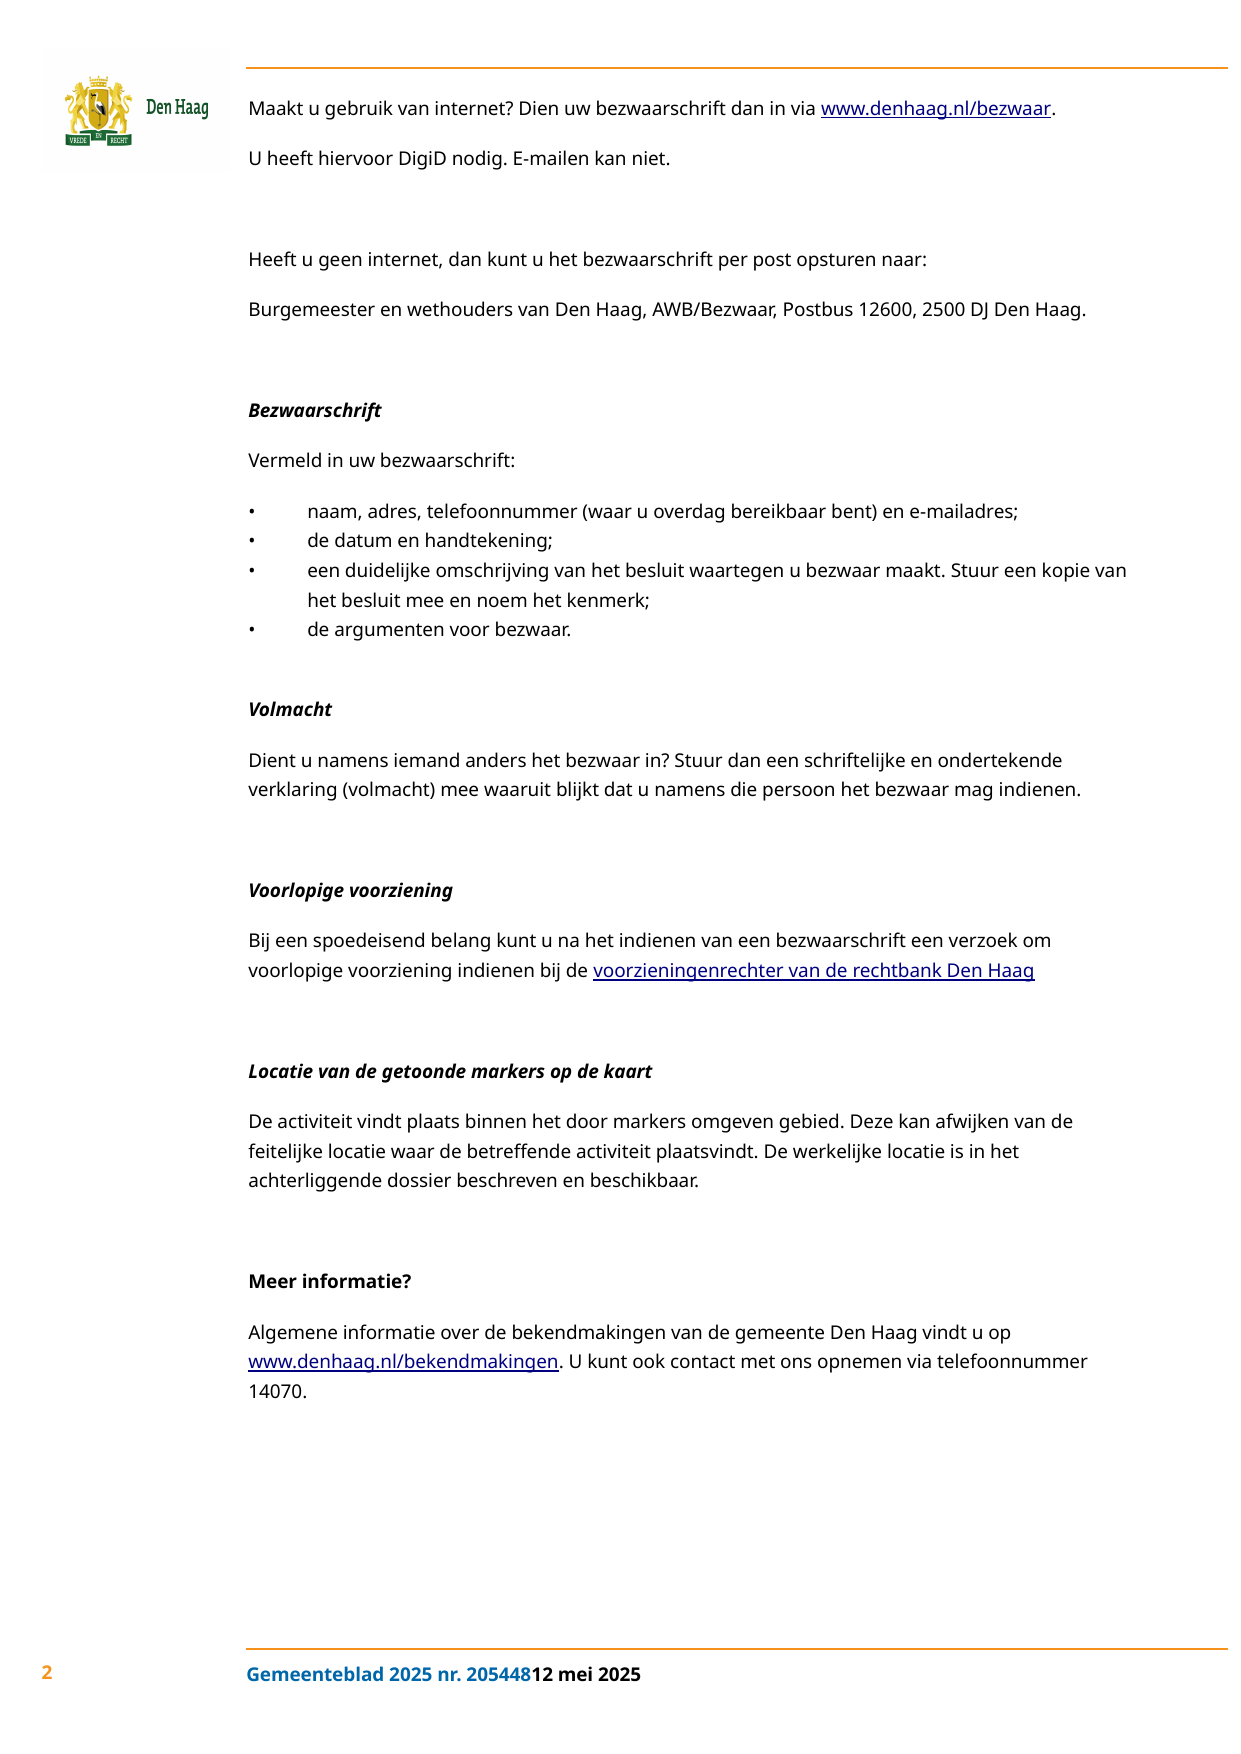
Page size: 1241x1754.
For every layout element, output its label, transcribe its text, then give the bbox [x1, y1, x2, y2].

picture [41, 47, 231, 172]
text Voorlopige voorziening [248, 877, 1152, 903]
text De activiteit vindt plaats binnen het door markers omgeven gebied. Deze kan afwijken van de feitelijke locatie waar de betreffende activiteit plaatsvindt. De werkelijke locatie is in het achterliggende dossier beschreven en beschikbaar. [248, 1108, 1152, 1193]
text U heeft hiervoor DigiD nodig. E-mailen kan niet. [248, 145, 1152, 171]
list naam, adres, telefoonnummer (waar u overdag bereikbaar bent) en e-mailadres; [248, 498, 1152, 524]
text Bij een spoedeisend belang kunt u na het indienen van een bezwaarschrift een verzoek om voorlopige voorziening indienen bij de voorzieningenrechter van de rechtbank Den Haag [248, 928, 1152, 983]
text Dient u namens iemand anders het bezwaar in? Stuur dan een schriftelijke en ondertekende verklaring (volmacht) mee waaruit blijkt dat u namens die persoon het bezwaar mag indienen. [248, 747, 1152, 802]
text Heeft u geen internet, dan kunt u het bezwaarschrift per post opsturen naar: [248, 246, 1152, 272]
text Meer informatie? [248, 1268, 1152, 1294]
text Bezwaarschrift [248, 397, 1152, 423]
text Algemene informatie over de bekendmakingen van de gemeente Den Haag vindt u op www.denhaag.nl/bekendmakingen. U kunt ook contact met ons opnemen via telefoonnummer 14070. [248, 1319, 1152, 1404]
list de datum en handtekening; [248, 528, 1152, 553]
text Volmacht [248, 696, 1152, 722]
text Burgemeester en wethouders van Den Haag, AWB/Bezwaar, Postbus 12600, 2500 DJ Den Haag. [248, 296, 1152, 322]
text Locatie van de getoonde markers op de kaart [248, 1058, 1152, 1084]
text Vermeld in uw bezwaarschrift: [248, 448, 1152, 473]
text Maakt u gebruik van internet? Dien uw bezwaarschrift dan in via www.denhaag.nl/bezwaar. [248, 95, 1152, 121]
list een duidelijke omschrijving van het besluit waartegen u bezwaar maakt. Stuur een kopie van het besluit mee en noem het kenmerk; [248, 557, 1152, 613]
list de argumenten voor bezwaar. [248, 616, 1152, 642]
